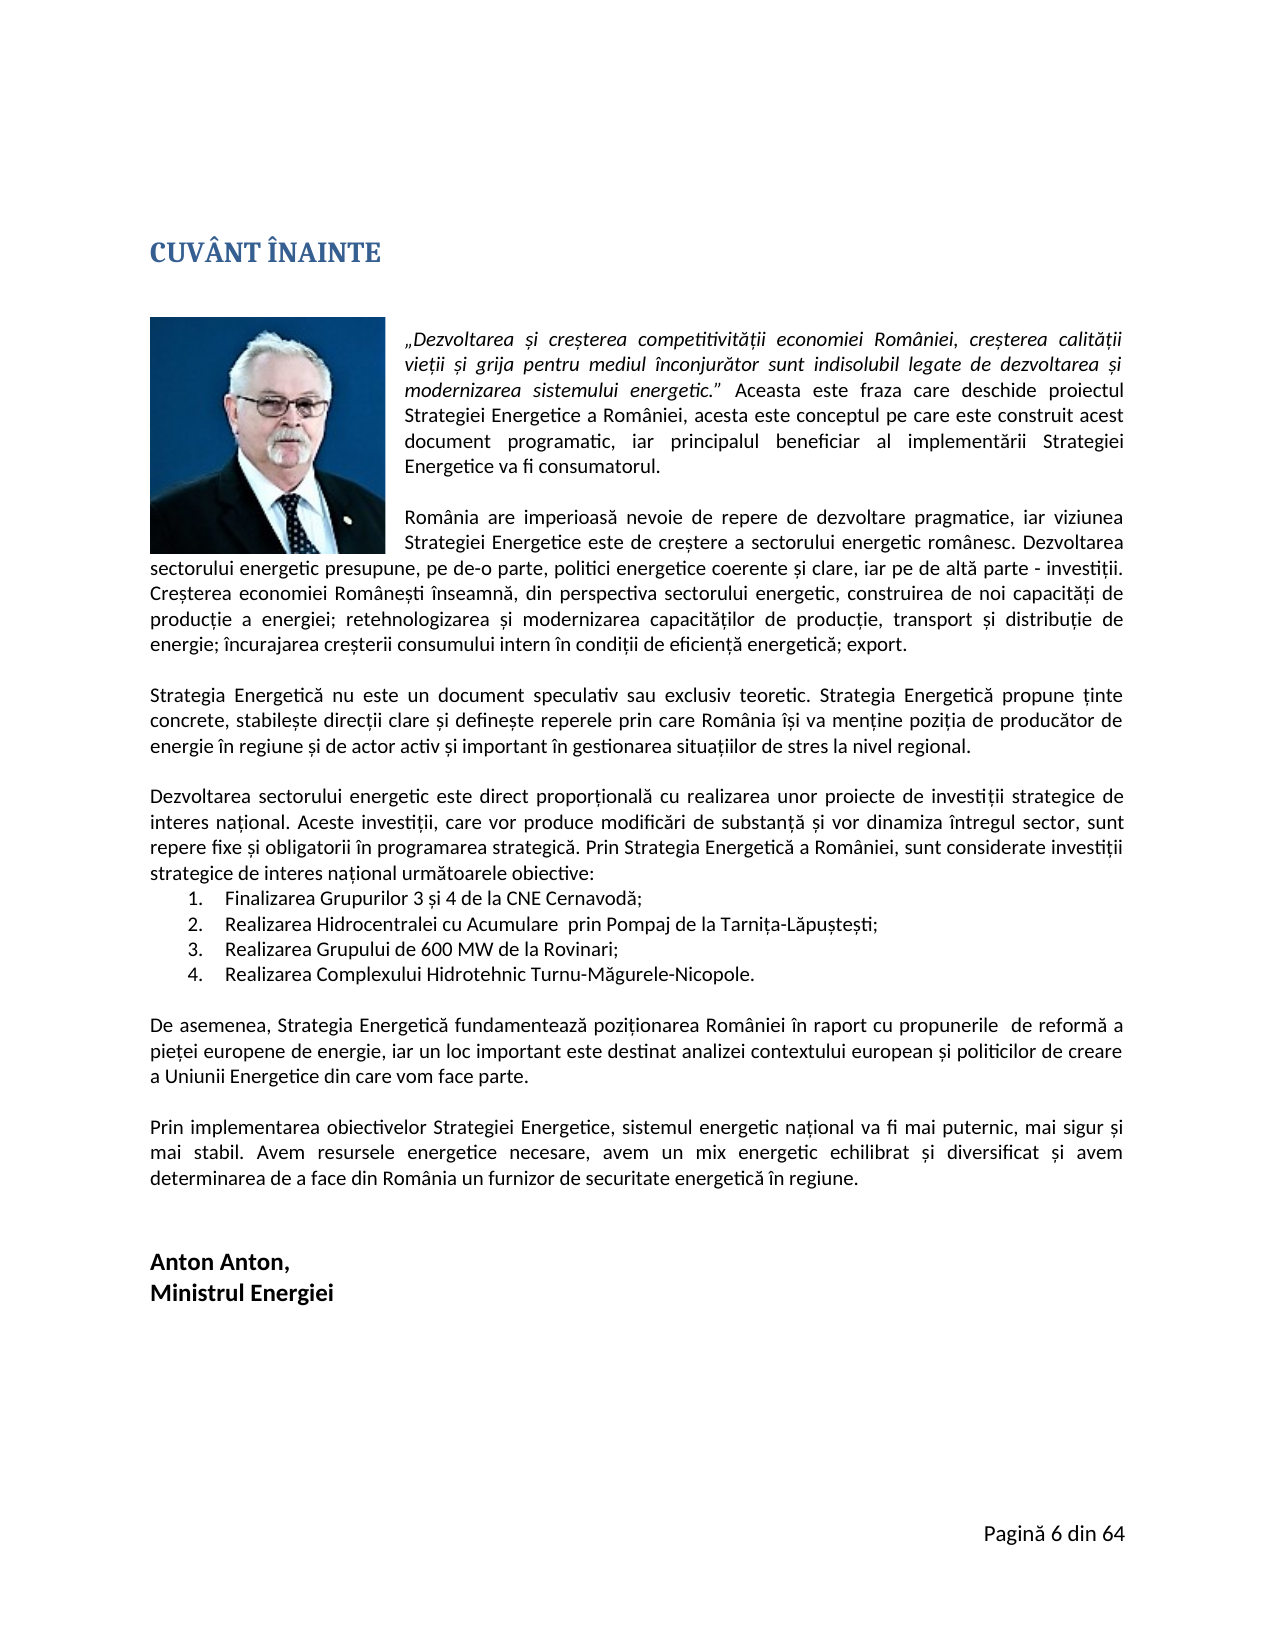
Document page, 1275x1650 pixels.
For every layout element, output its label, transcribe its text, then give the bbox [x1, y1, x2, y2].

text Anton Anton, [150, 1246, 1125, 1277]
text Prin implementarea obiectivelor Strategiei Energetice, sistemul energetic național va fi mai puternic, mai sigur și mai stabil. Avem resursele energetice necesare, avem un mix energetic echilibrat și diversificat și avem determinarea de a face din România un furnizor de securitate energetică în regiune. [150, 1114, 1125, 1190]
text România are imperioasă nevoie de repere de dezvoltare pragmatice, iar viziunea Strategiei Energetice este de creștere a sectorului energetic românesc. Dezvoltarea sectorului energetic presupune, pe de-o parte, politici energetice coerente și clare, iar pe de altă parte - investiții. Creșterea economiei Românești înseamnă, din perspectiva sectorului energetic, construirea de noi capacități de producție a energiei; retehnologizarea și modernizarea capacităților de producție, transport și distribuție de energie; încurajarea creșterii consumului intern în condiții de eficiență energetică; export. [150, 504, 1125, 657]
subtitle CUVÂNT ÎNAINTE [150, 237, 1125, 270]
list Finalizarea Grupurilor 3 și 4 de la CNE Cernavodă; [187, 885, 1125, 911]
text „Dezvoltarea și creșterea competitivității economiei României, creșterea calității vieții și grija pentru mediul înconjurător sunt indisolubil legate de dezvoltarea și modernizarea sistemului energetic.” Aceasta este fraza care deschide proiectul Strategiei Energetice a României, acesta este conceptul pe care este construit acest document programatic, iar principalul beneficiar al implementării Strategiei Energetice va fi consumatorul. [386, 326, 1125, 479]
text De asemenea, Strategia Energetică fundamentează poziționarea României în raport cu propunerile de reformă a pieței europene de energie, iar un loc important este destinat analizei contextului european și politicilor de creare a Uniunii Energetice din care vom face parte. [150, 1012, 1125, 1089]
list Realizarea Complexului Hidrotehnic Turnu-Măgurele-Nicopole. [187, 962, 1125, 987]
text Dezvoltarea sectorului energetic este direct proporțională cu realizarea unor proiecte de investiţii strategice de interes naţional. Aceste investiţii, care vor produce modificări de substanţă și vor dinamiza întregul sector, sunt repere fixe şi obligatorii în programarea strategică. Prin Strategia Energetică a României, sunt considerate investiții strategice de interes naţional următoarele obiective: [150, 784, 1125, 885]
list Realizarea Hidrocentralei cu Acumulare prin Pompaj de la Tarnița-Lăpuștești; [187, 911, 1125, 936]
picture [150, 317, 386, 554]
list Realizarea Grupului de 600 MW de la Rovinari; [187, 936, 1125, 962]
text Strategia Energetică nu este un document speculativ sau exclusiv teoretic. Strategia Energetică propune ținte concrete, stabilește direcții clare și definește reperele prin care România își va menține poziția de producător de energie în regiune și de actor activ și important în gestionarea situațiilor de stres la nivel regional. [150, 682, 1125, 758]
text Ministrul Energiei [150, 1277, 1125, 1307]
